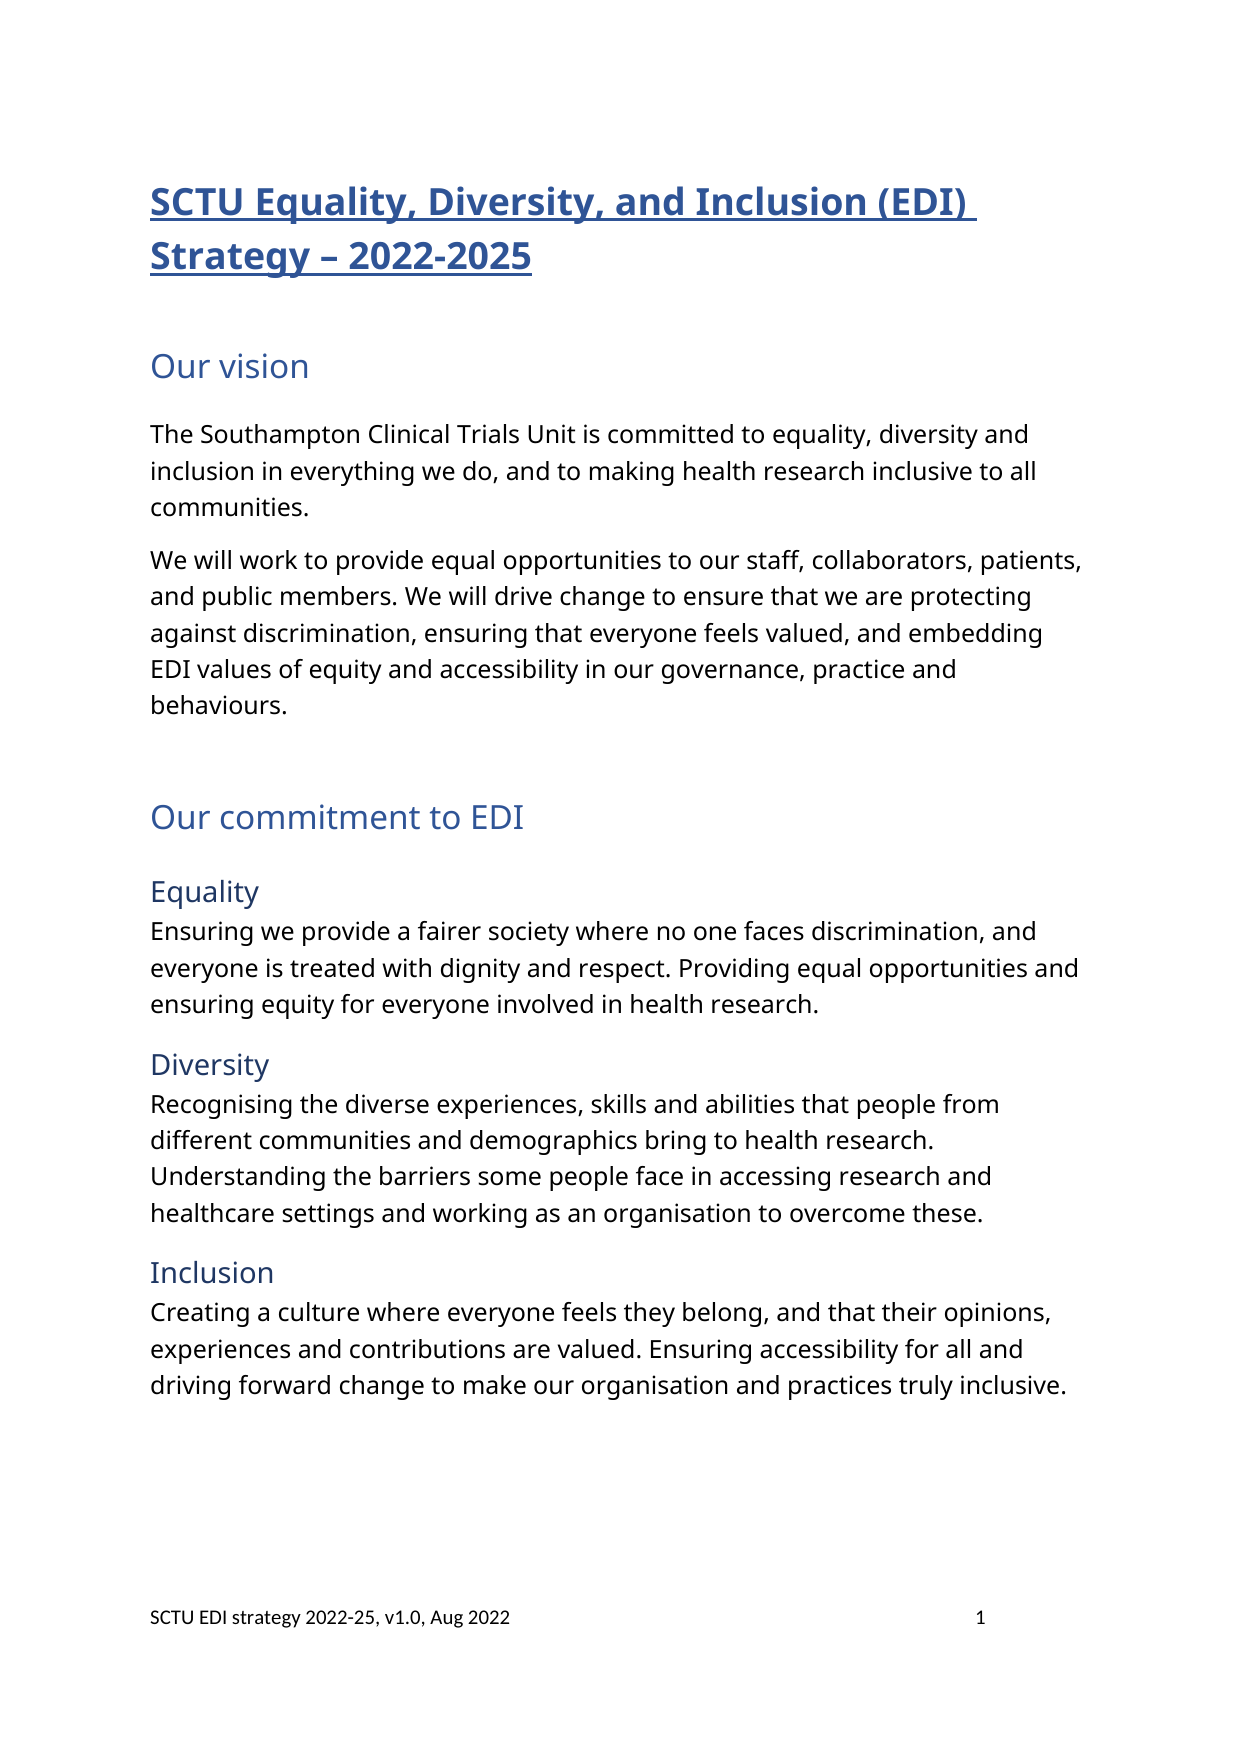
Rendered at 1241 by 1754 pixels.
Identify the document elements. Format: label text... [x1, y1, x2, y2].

text Recognising the diverse experiences, skills and abilities that people from different communities and demographics bring to health research. Understanding the barriers some people face in accessing research and healthcare settings and working as an organisation to overcome these. [150, 1086, 1090, 1229]
text We will work to provide equal opportunities to our staff, collaborators, patients, and public members. We will drive change to ensure that we are protecting against discrimination, ensuring that everyone feels valued, and embedding EDI values of equity and accessibility in our governance, practice and behaviours. [150, 542, 1090, 722]
subtitle Our commitment to EDI [150, 794, 1090, 839]
subtitle Diversity [150, 1044, 1090, 1084]
text Creating a culture where everyone feels they belong, and that their opinions, experiences and contributions are valued. Ensuring accessibility for all and driving forward change to make our organisation and practices truly inclusive. [150, 1295, 1090, 1402]
subtitle Inclusion [150, 1253, 1090, 1292]
subtitle SCTU Equality, Diversity, and Inclusion (EDI) Strategy – 2022-2025 [150, 175, 1090, 281]
text The Southampton Clinical Trials Unit is committed to equality, diversity and inclusion in everything we do, and to making health research inclusive to all communities. [150, 417, 1090, 523]
subtitle Equality [150, 872, 1090, 911]
subtitle Our vision [150, 343, 1090, 389]
text Ensuring we provide a fairer society where no one faces discrimination, and everyone is treated with dignity and respect. Providing equal opportunities and ensuring equity for everyone involved in health research. [150, 914, 1090, 1021]
